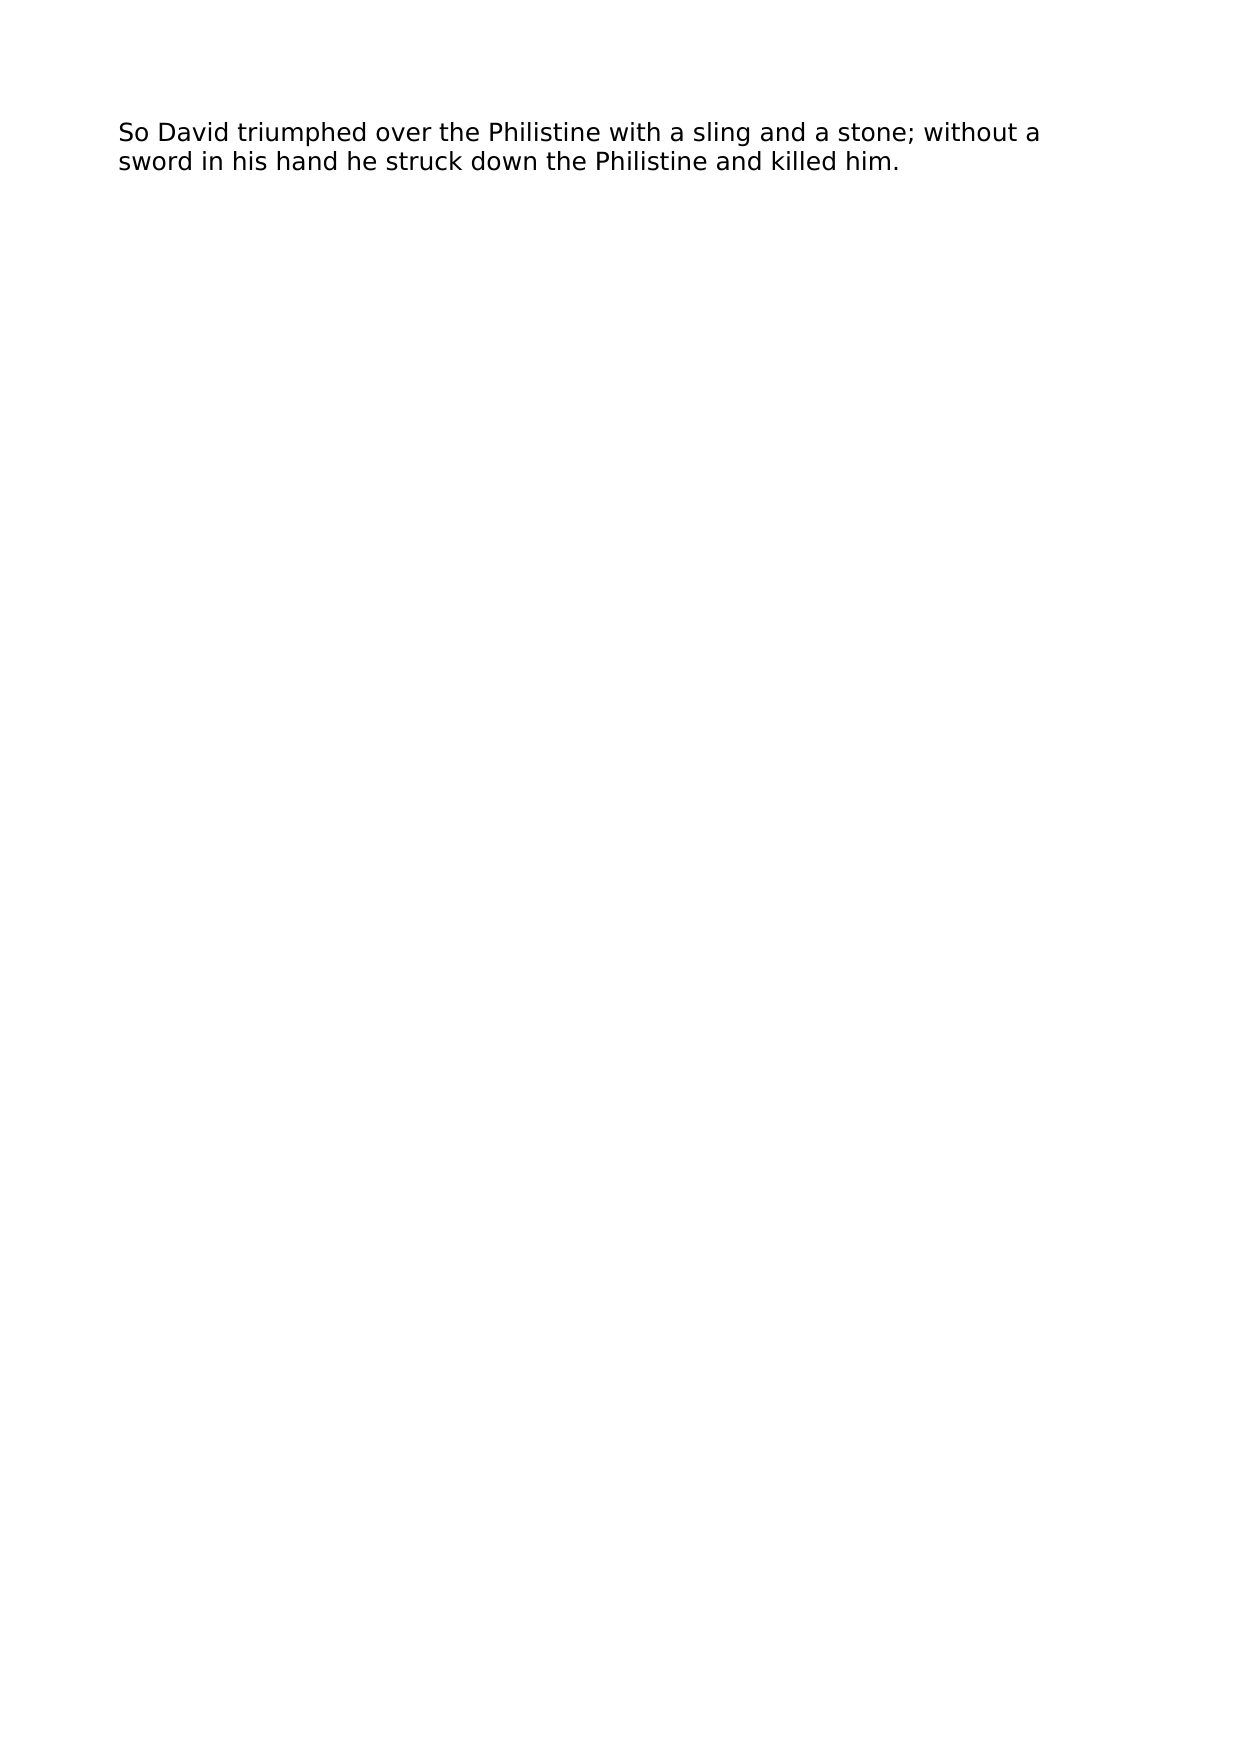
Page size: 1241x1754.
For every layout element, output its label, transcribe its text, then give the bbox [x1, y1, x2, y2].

text So David triumphed over the Philistine with a sling and a stone; without a sword in his hand he struck down the Philistine and killed him. [118, 118, 1122, 176]
